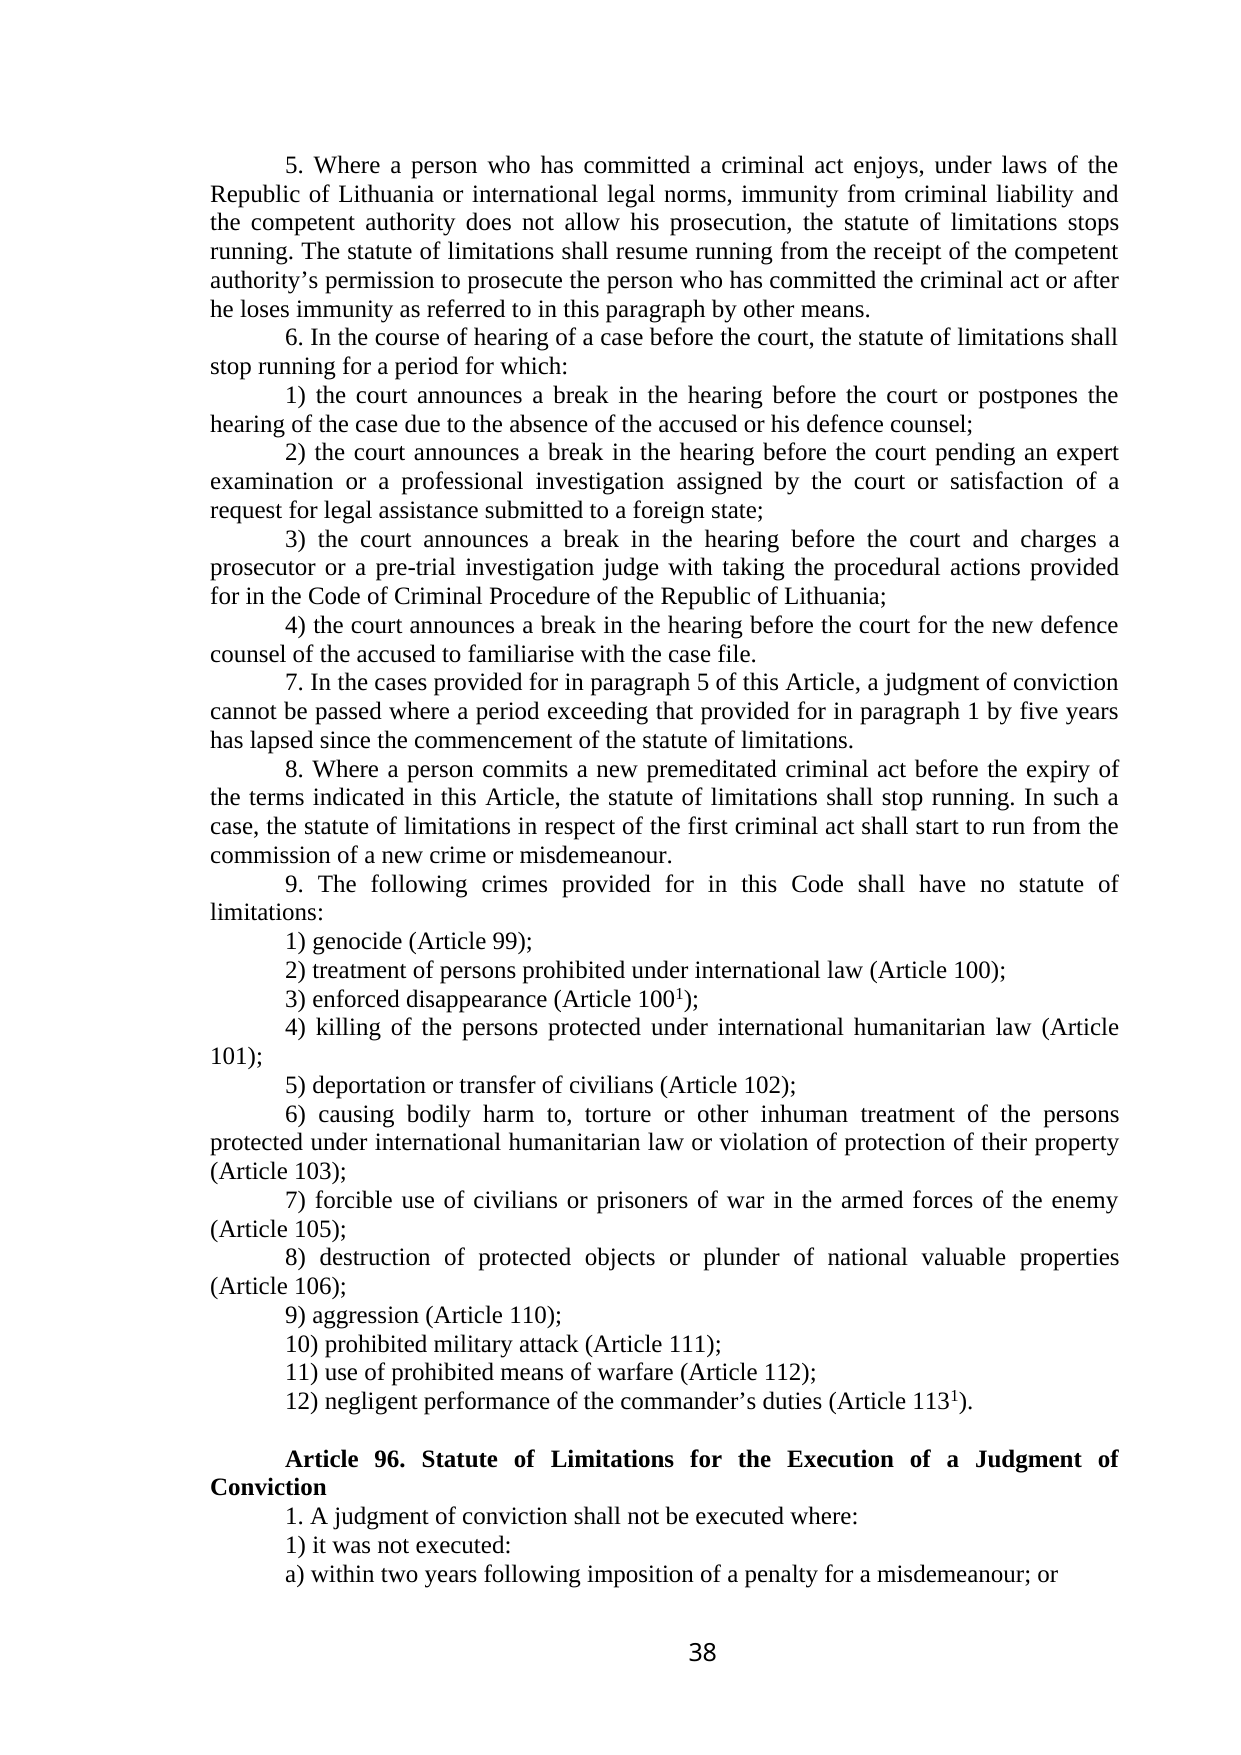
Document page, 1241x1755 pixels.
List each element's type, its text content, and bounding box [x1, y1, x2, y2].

text a) within two years following imposition of a penalty for a misdemeanour; or [210, 1559, 1120, 1587]
text 1) the court announces a break in the hearing before the court or postpones the hearing of the case due to the absence of the accused or his defence counsel; [210, 380, 1120, 437]
text 2) the court announces a break in the hearing before the court pending an expert examination or a professional investigation assigned by the court or satisfaction of a request for legal assistance submitted to a foreign state; [210, 437, 1120, 524]
text 1) it was not executed: [210, 1530, 1120, 1559]
text 8) destruction of protected objects or plunder of national valuable properties (Article 106); [210, 1242, 1120, 1300]
text 7) forcible use of civilians or prisoners of war in the armed forces of the enemy (Article 105); [210, 1185, 1120, 1242]
text 7. In the cases provided for in paragraph 5 of this Article, a judgment of conviction cannot be passed where a period exceeding that provided for in paragraph 1 by five years has lapsed since the commencement of the statute of limitations. [210, 667, 1120, 754]
text 4) the court announces a break in the hearing before the court for the new defence counsel of the accused to familiarise with the case file. [210, 610, 1120, 667]
text 12) negligent performance of the commander’s duties (Article 1131). [210, 1386, 1120, 1415]
text 9. The following crimes provided for in this Code shall have no statute of limitations: [210, 869, 1120, 926]
text 1) genocide (Article 99); [210, 926, 1120, 955]
text 5. Where a person who has committed a criminal act enjoys, under laws of the Republic of Lithuania or international legal norms, immunity from criminal liability and the competent authority does not allow his prosecution, the statute of limitations stops running. The statute of limitations shall resume running from the receipt of the competent authority’s permission to prosecute the person who has committed the criminal act or after he loses immunity as referred to in this paragraph by other means. [210, 150, 1120, 322]
text 11) use of prohibited means of warfare (Article 112); [210, 1357, 1120, 1386]
text 3) enforced disappearance (Article 1001); [210, 984, 1120, 1012]
text 10) prohibited military attack (Article 111); [210, 1329, 1120, 1357]
text 6. In the course of hearing of a case before the court, the statute of limitations shall stop running for a period for which: [210, 322, 1120, 380]
text 4) killing of the persons protected under international humanitarian law (Article 101); [210, 1012, 1120, 1070]
text 3) the court announces a break in the hearing before the court and charges a prosecutor or a pre-trial investigation judge with taking the procedural actions provided for in the Code of Criminal Procedure of the Republic of Lithuania; [210, 524, 1120, 610]
text 8. Where a person commits a new premeditated criminal act before the expiry of the terms indicated in this Article, the statute of limitations shall stop running. In such a case, the statute of limitations in respect of the first criminal act shall start to run from the commission of a new crime or misdemeanour. [210, 754, 1120, 869]
text 2) treatment of persons prohibited under international law (Article 100); [210, 955, 1120, 984]
text Article 96. Statute of Limitations for the Execution of a Judgment of Conviction [210, 1444, 1120, 1501]
text 1. A judgment of conviction shall not be executed where: [210, 1501, 1120, 1530]
text 6) causing bodily harm to, torture or other inhuman treatment of the persons protected under international humanitarian law or violation of protection of their property (Article 103); [210, 1099, 1120, 1185]
text 9) aggression (Article 110); [210, 1300, 1120, 1329]
text 5) deportation or transfer of civilians (Article 102); [210, 1070, 1120, 1099]
